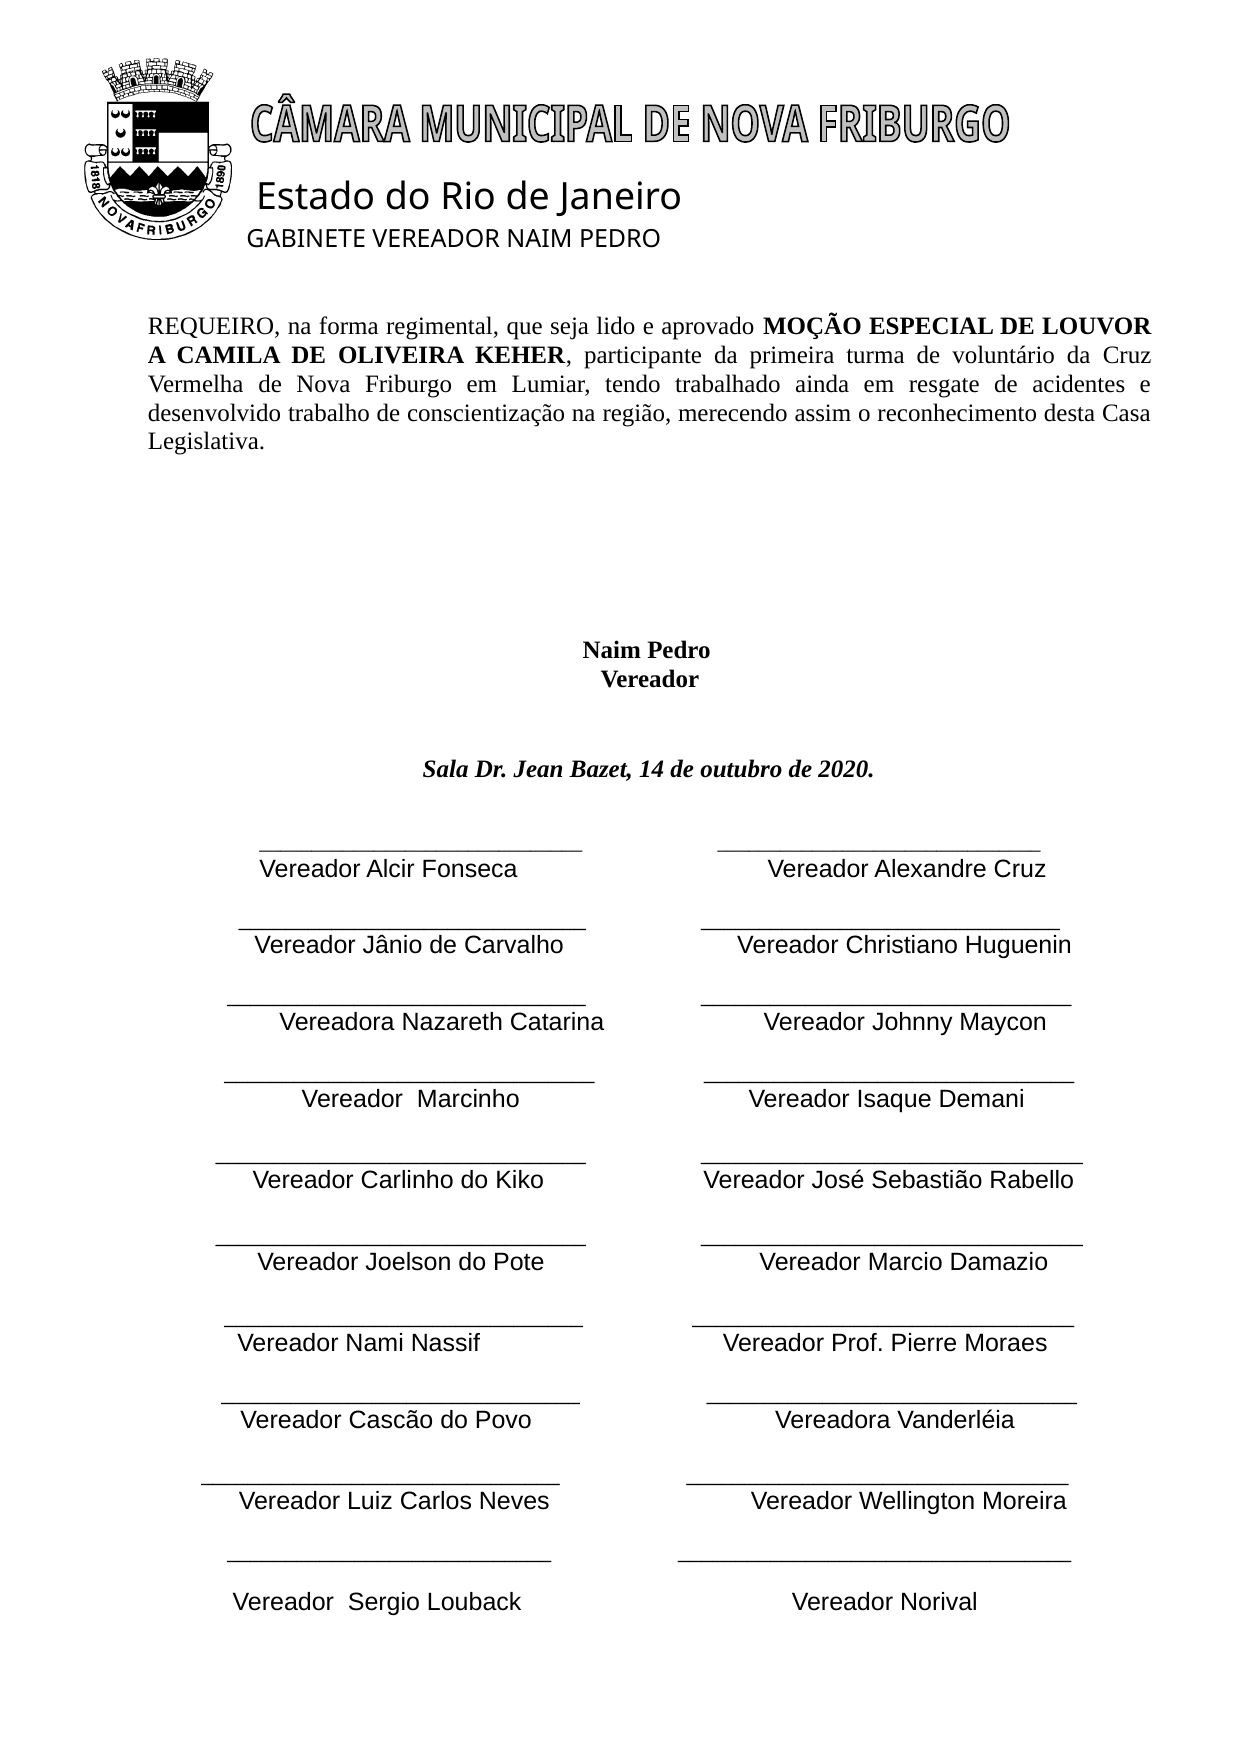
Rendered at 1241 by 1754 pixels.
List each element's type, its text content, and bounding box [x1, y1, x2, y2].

text ______________________________ _______________________________ [148, 906, 1152, 930]
text _______________________________ _________________________________ [148, 1304, 1152, 1328]
text Vereador Luiz Carlos Neves Vereador Wellington Moreira [148, 1486, 1152, 1515]
text Vereadora Nazareth Catarina Vereador Johnny Maycon [148, 1007, 1152, 1036]
text ____________________________ __________________________________ [148, 1539, 1152, 1563]
text Vereador [148, 664, 1152, 693]
text ________________________________ ________________________________ [148, 1060, 1152, 1084]
text Naim Pedro [148, 635, 1152, 664]
text REQUEIRO, na forma regimental, que seja lido e aprovado MOÇÃO ESPECIAL DE LOUVOR A CAMILA DE OLIVEIRA KEHER, participante da primeira turma de voluntário da Cruz Vermelha de Nova Friburgo em Lumiar, tendo trabalhado ainda em resgate de acidentes e desenvolvido trabalho de conscientização na região, merecendo assim o reconhecimento desta Casa Legislativa. [148, 311, 1152, 455]
picture [83, 56, 233, 241]
text Vereador Jânio de Carvalho Vereador Christiano Huguenin [148, 930, 1152, 959]
text ________________________________ _________________________________ [148, 1223, 1152, 1247]
text _______________________________ _________________________________ [148, 1462, 1152, 1486]
text _______________________________ _______________________________ [148, 829, 1152, 854]
text Vereador Sergio Louback Vereador Norival [148, 1563, 1152, 1616]
text _______________________________ ________________________________ [148, 983, 1152, 1007]
text _______________________________ ________________________________ [148, 1381, 1152, 1405]
text ________________________________ _________________________________ [148, 1141, 1152, 1165]
text Vereador Carlinho do Kiko Vereador José Sebastião Rabello [148, 1165, 1152, 1194]
text Vereador Alcir Fonseca Vereador Alexandre Cruz [148, 854, 1152, 882]
text Sala Dr. Jean Bazet, 14 de outubro de 2020. [148, 754, 1152, 783]
text Vereador Cascão do Povo Vereadora Vanderléia [148, 1405, 1152, 1433]
text Vereador Marcinho Vereador Isaque Demani [148, 1084, 1152, 1112]
text Vereador Joelson do Pote Vereador Marcio Damazio [148, 1247, 1152, 1275]
text Vereador Nami Nassif Vereador Prof. Pierre Moraes [148, 1328, 1152, 1357]
